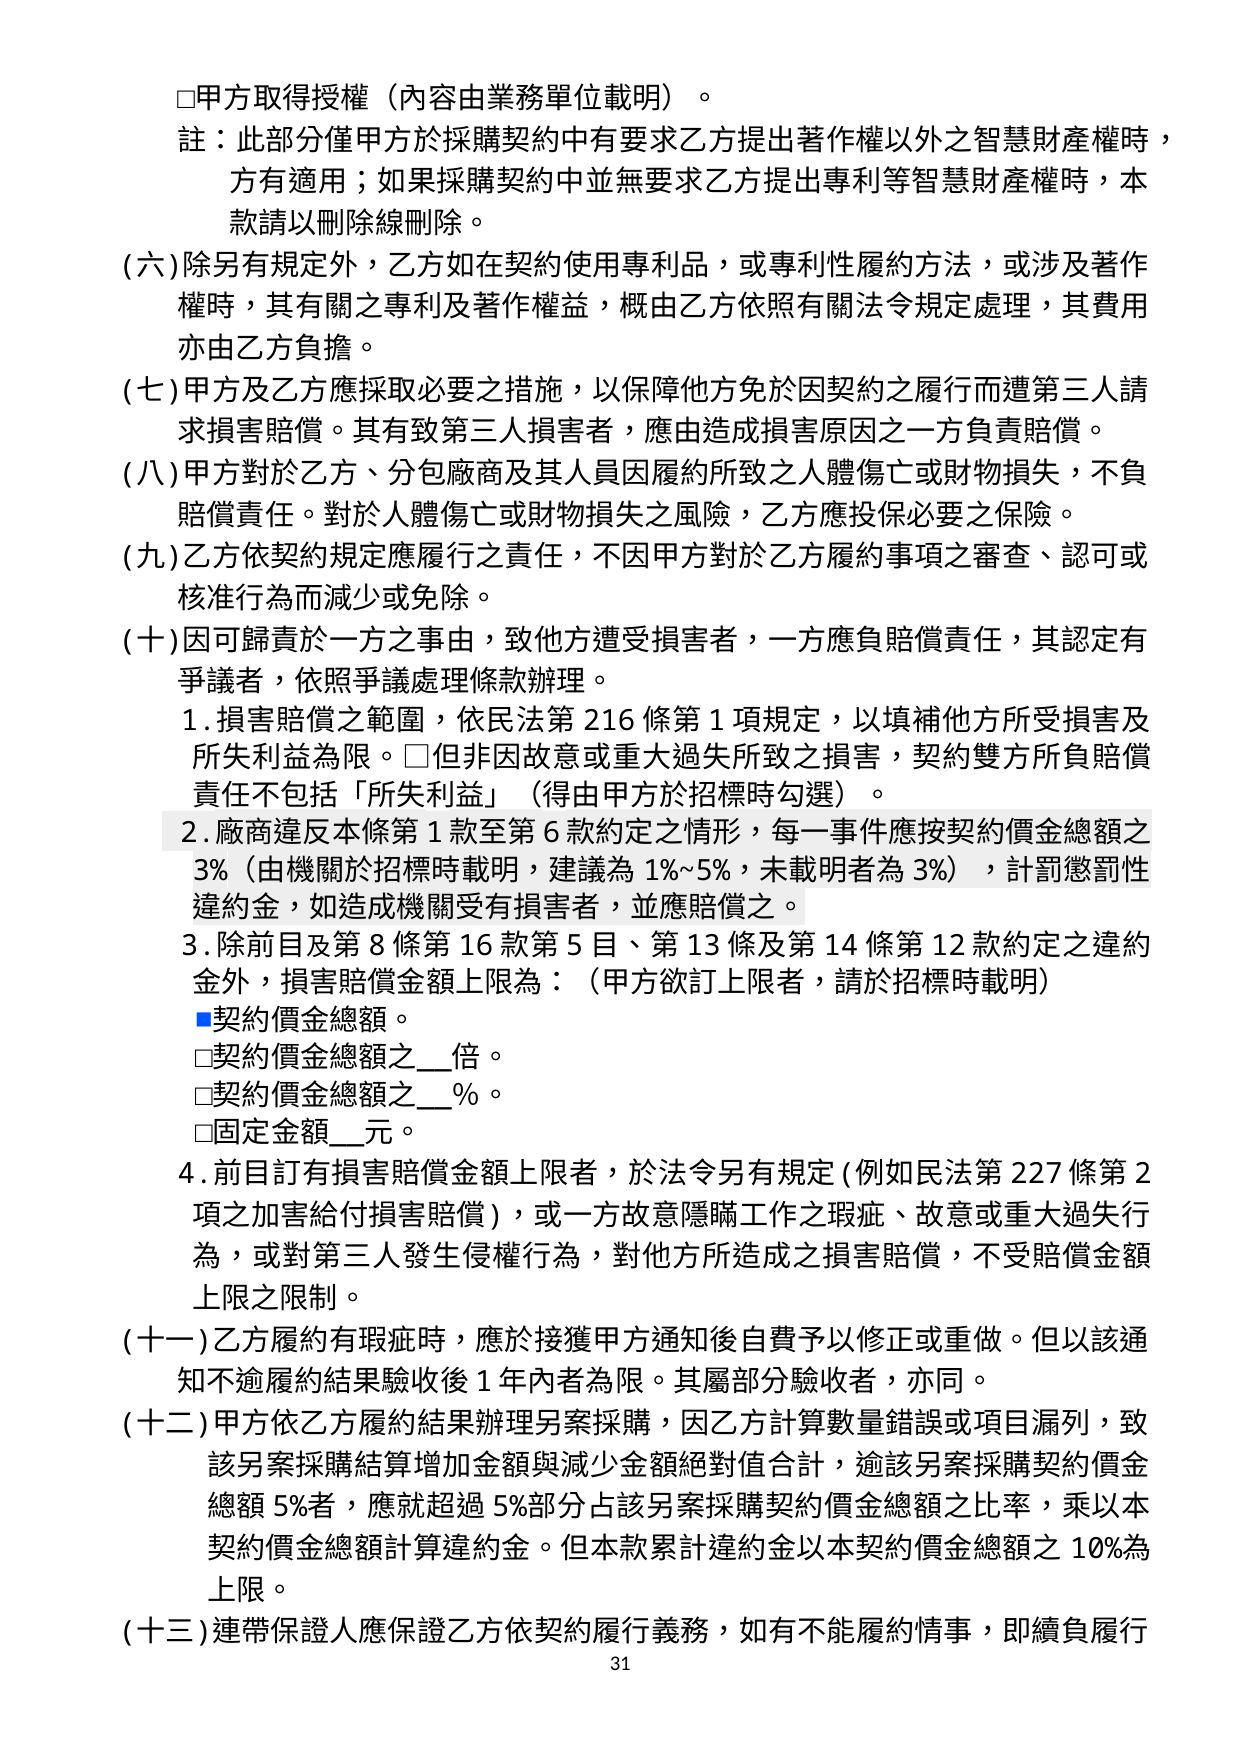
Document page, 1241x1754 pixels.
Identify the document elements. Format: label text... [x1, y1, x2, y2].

text (七)甲方及乙方應採取必要之措施，以保障他方免於因契約之履行而遭第三人請求損害賠償。其有致第三人損害者，應由造成損害原因之一方負責賠償。 [118, 367, 1152, 450]
text (十一)乙方履約有瑕疵時，應於接獲甲方通知後自費予以修正或重做。但以該通知不逾履約結果驗收後1年內者為限。其屬部分驗收者，亦同。 [118, 1317, 1152, 1400]
text (九)乙方依契約規定應履行之責任，不因甲方對於乙方履約事項之審查、認可或核准行為而減少或免除。 [118, 533, 1152, 617]
text 註：此部分僅甲方於採購契約中有要求乙方提出著作權以外之智慧財產權時，方有適用；如果採購契約中並無要求乙方提出專利等智慧財產權時，本款請以刪除線刪除。 [177, 117, 1152, 242]
text 2.廠商違反本條第1款至第6款約定之情形，每一事件應按契約價金總額之3%（由機關於招標時載明，建議為1%~5%，未載明者為3%），計罰懲罰性違約金，如造成機關受有損害者，並應賠償之。 [162, 812, 1152, 925]
text (八)甲方對於乙方、分包廠商及其人員因履約所致之人體傷亡或財物損失，不負賠償責任。對於人體傷亡或財物損失之風險，乙方應投保必要之保險。 [118, 450, 1152, 533]
text □契約價金總額之__倍。 [195, 1037, 1152, 1075]
text ■契約價金總額。 [195, 1000, 1152, 1037]
text (十)因可歸責於一方之事由，致他方遭受損害者，一方應負賠償責任，其認定有爭議者，依照爭議處理條款辦理。 [118, 617, 1152, 700]
text □甲方取得授權（內容由業務單位載明）。 [164, 75, 1152, 117]
text 1.損害賠償之範圍，依民法第216條第1項規定，以填補他方所受損害及所失利益為限。□但非因故意或重大過失所致之損害，契約雙方所負賠償責任不包括「所失利益」（得由甲方於招標時勾選）。 [162, 700, 1152, 812]
text 4.前目訂有損害賠償金額上限者，於法令另有規定(例如民法第227條第2項之加害給付損害賠償)，或一方故意隱瞞工作之瑕疵、故意或重大過失行為，或對第三人發生侵權行為，對他方所造成之損害賠償，不受賠償金額上限之限制。 [177, 1150, 1152, 1317]
text 3.除前目及第8條第16款第5目、第13條及第14條第12款約定之違約金外，損害賠償金額上限為：（甲方欲訂上限者，請於招標時載明） [162, 925, 1152, 1000]
text (十三)連帶保證人應保證乙方依契約履行義務，如有不能履約情事，即續負履行 [118, 1608, 1152, 1650]
text (十二)甲方依乙方履約結果辦理另案採購，因乙方計算數量錯誤或項目漏列，致該另案採購結算增加金額與減少金額絕對值合計，逾該另案採購契約價金總額5%者，應就超過5%部分占該另案採購契約價金總額之比率，乘以本契約價金總額計算違約金。但本款累計違約金以本契約價金總額之10%為上限。 [118, 1400, 1152, 1608]
text □契約價金總額之__％。 [195, 1075, 1152, 1112]
text (六)除另有規定外，乙方如在契約使用專利品，或專利性履約方法，或涉及著作權時，其有關之專利及著作權益，概由乙方依照有關法令規定處理，其費用亦由乙方負擔。 [118, 242, 1152, 367]
text □固定金額__元。 [195, 1112, 1152, 1150]
